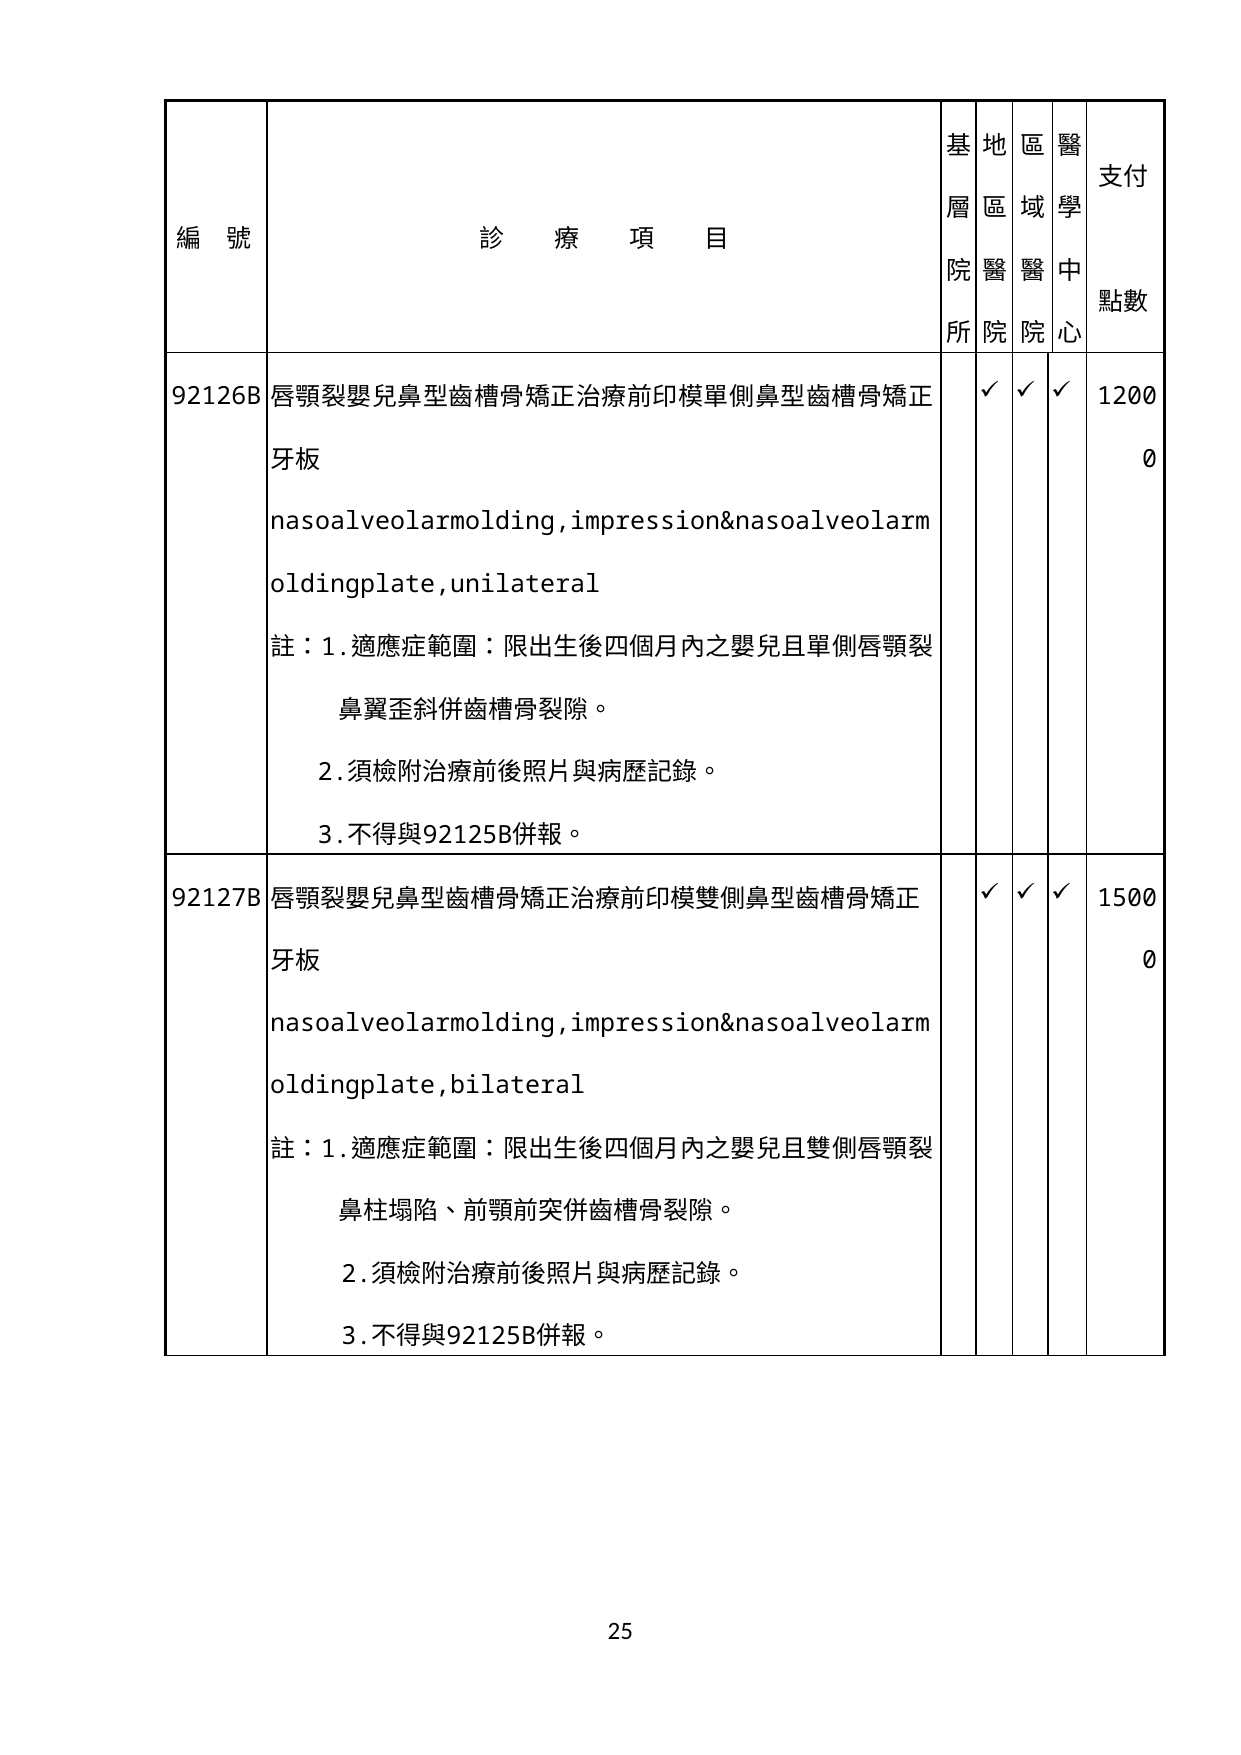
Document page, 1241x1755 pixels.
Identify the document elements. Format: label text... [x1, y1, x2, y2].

table_header 基 層 院 所 [942, 102, 975, 352]
table_cell  [1049, 353, 1086, 853]
table_cell 唇顎裂嬰兒鼻型齒槽骨矯正治療前印模單側鼻型齒槽骨矯正牙板 nasoalveolarmolding,impression&nasoalveolarmoldingplate,unilateral 註：1.適應症範圍：限出生後四個月內之嬰兒且單側唇顎裂鼻翼歪斜併齒槽骨裂隙。 2.須檢附治療前後照片與病歷記錄。 3.不得與92125B併報。 [268, 353, 940, 853]
table_header 區 域 醫 院 [1013, 102, 1052, 352]
table_header 診 療 項 目 [268, 102, 940, 352]
table_cell  [977, 855, 1012, 1355]
table_cell [942, 353, 975, 853]
table_cell  [1013, 353, 1047, 853]
table_cell 92127B [167, 855, 266, 1355]
table_cell 唇顎裂嬰兒鼻型齒槽骨矯正治療前印模雙側鼻型齒槽骨矯正牙板nasoalveolarmolding,impression&nasoalveolarmoldingplate,bilateral 註：1.適應症範圍：限出生後四個月內之嬰兒且雙側唇顎裂鼻柱塌陷、前顎前突併齒槽骨裂隙。 2.須檢附治療前後照片與病歷記錄。 3.不得與92125B併報。 [268, 855, 940, 1355]
table_cell 92126B [167, 353, 266, 853]
table_cell 15000 [1087, 855, 1163, 1355]
table_cell  [977, 353, 1012, 853]
table_header 地 區 醫 院 [977, 102, 1012, 352]
table_header 醫 學 中 心 [1053, 102, 1086, 352]
table_cell  [1049, 855, 1086, 1355]
table_cell  [1013, 855, 1047, 1355]
table_header 支付 點數 [1087, 102, 1163, 352]
table_cell 12000 [1087, 353, 1163, 853]
table_header 編 號 [167, 102, 266, 352]
table_cell [942, 855, 975, 1355]
